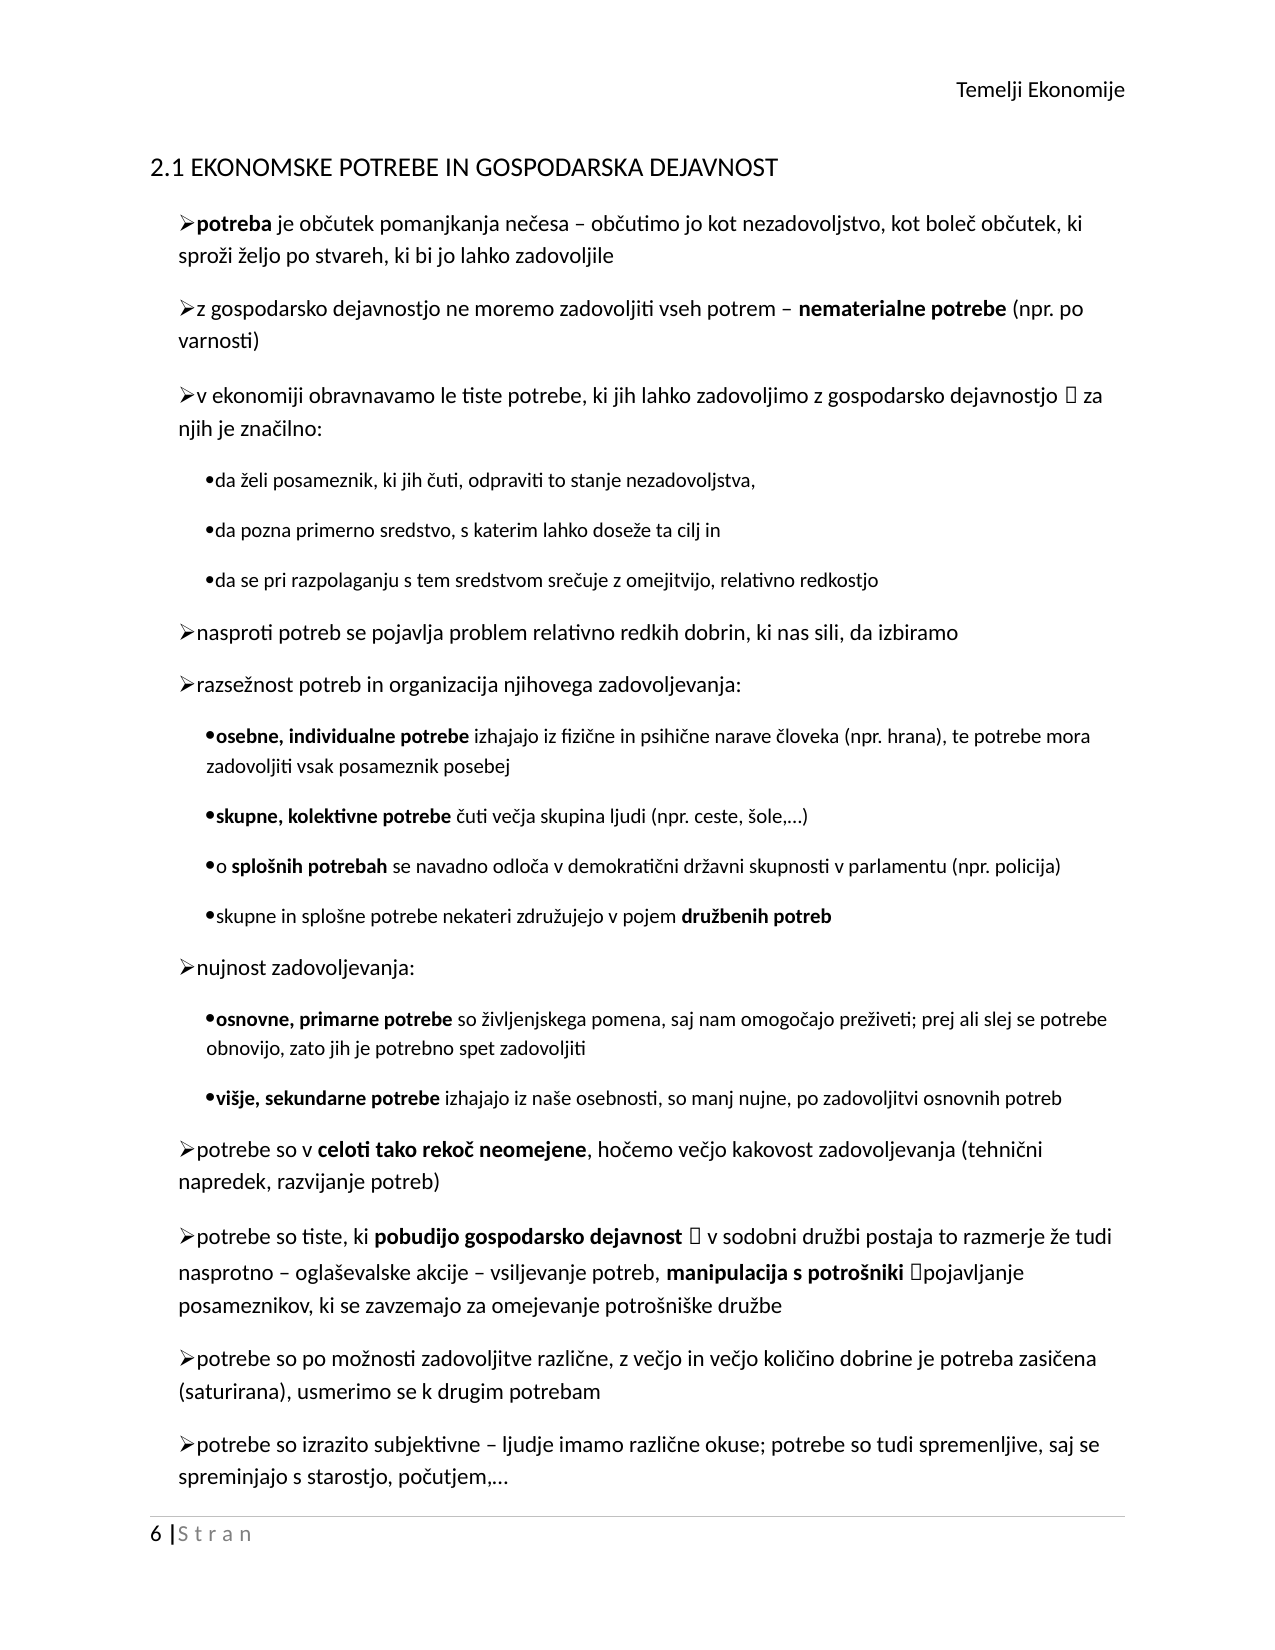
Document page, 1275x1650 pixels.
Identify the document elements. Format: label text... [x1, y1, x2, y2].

list nasproti potreb se pojavlja problem relativno redkih dobrin, ki nas sili, da izbiramo [178, 618, 1125, 646]
list potrebe so izrazito subjektivne – ljudje imamo različne okuse; potrebe so tudi spremenljive, saj se spreminjajo s starostjo, počutjem,… [178, 1430, 1125, 1490]
list osebne, individualne potrebe izhajajo iz fizične in psihične narave človeka (npr. hrana), te potrebe mora zadovoljiti vsak posameznik posebej [206, 724, 1125, 778]
list osnovne, primarne potrebe so življenjskega pomena, saj nam omogočajo preživeti; prej ali slej se potrebe obnovijo, zato jih je potrebno spet zadovoljiti [206, 1006, 1125, 1060]
list razsežnost potreb in organizacija njihovega zadovoljevanja: [178, 671, 1125, 699]
list potrebe so v celoti tako rekoč neomejene, hočemo večjo kakovost zadovoljevanja (tehnični napredek, razvijanje potreb) [178, 1135, 1125, 1195]
list potreba je občutek pomanjkanja nečesa – občutimo jo kot nezadovoljstvo, kot boleč občutek, ki sproži željo po stvareh, ki bi jo lahko zadovoljile [178, 209, 1125, 269]
list da se pri razpolaganju s tem sredstvom srečuje z omejitvijo, relativno redkostjo [206, 568, 1125, 593]
list o splošnih potrebah se navadno odloča v demokratični državni skupnosti v parlamentu (npr. policija) [206, 853, 1125, 878]
list da pozna primerno sredstvo, s katerim lahko doseže ta cilj in [206, 518, 1125, 543]
list skupne in splošne potrebe nekateri združujejo v pojem družbenih potreb [206, 903, 1125, 928]
list nujnost zadovoljevanja: [178, 953, 1125, 981]
list da želi posameznik, ki jih čuti, odpraviti to stanje nezadovoljstva, [206, 468, 1125, 493]
list v ekonomiji obravnavamo le tiste potrebe, ki jih lahko zadovoljimo z gospodarsko dejavnostjo  za njih je značilno: [178, 379, 1125, 443]
list potrebe so tiste, ki pobudijo gospodarsko dejavnost  v sodobni družbi postaja to razmerje že tudi nasprotno – oglaševalske akcije – vsiljevanje potreb, manipulacija s potrošniki pojavljanje posameznikov, ki se zavzemajo za omejevanje potrošniške družbe [178, 1220, 1125, 1319]
list višje, sekundarne potrebe izhajajo iz naše osebnosti, so manj nujne, po zadovoljitvi osnovnih potreb [206, 1085, 1125, 1110]
list skupne, kolektivne potrebe čuti večja skupina ljudi (npr. ceste, šole,…) [206, 803, 1125, 828]
text 2.1 EKONOMSKE POTREBE IN GOSPODARSKA DEJAVNOST [150, 150, 1125, 183]
list potrebe so po možnosti zadovoljitve različne, z večjo in večjo količino dobrine je potreba zasičena (saturirana), usmerimo se k drugim potrebam [178, 1344, 1125, 1405]
list z gospodarsko dejavnostjo ne moremo zadovoljiti vseh potrem – nematerialne potrebe (npr. po varnosti) [178, 294, 1125, 354]
